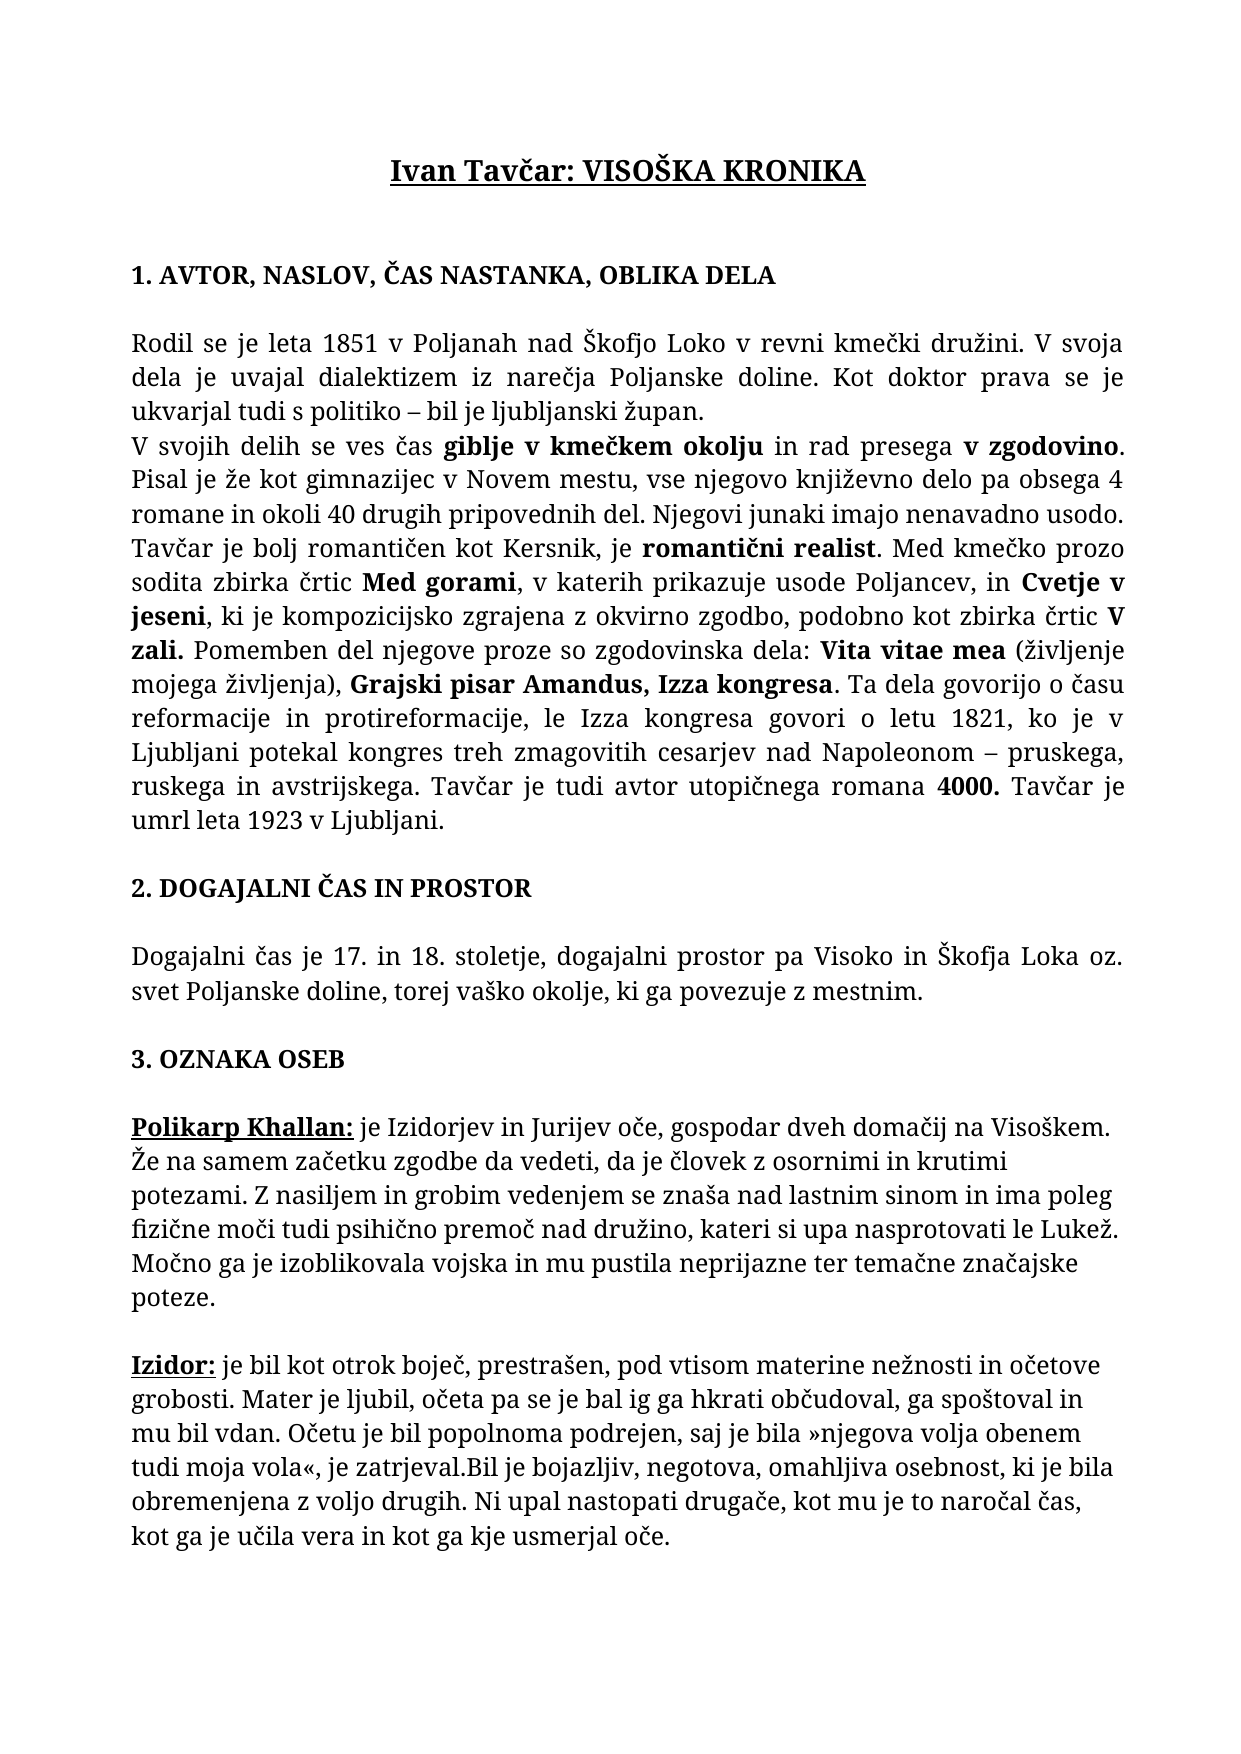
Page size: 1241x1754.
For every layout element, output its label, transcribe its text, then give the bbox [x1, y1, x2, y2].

text Izidor: je bil kot otrok boječ, prestrašen, pod vtisom materine nežnosti in očetove grobosti. Mater je ljubil, očeta pa se je bal ig ga hkrati občudoval, ga spoštoval in mu bil vdan. Očetu je bil popolnoma podrejen, saj je bila »njegova volja obenem tudi moja vola«, je zatrjeval.Bil je bojazljiv, negotova, omahljiva osebnost, ki je bila obremenjena z voljo drugih. Ni upal nastopati drugače, kot mu je to naročal čas, kot ga je učila vera in kot ga kje usmerjal oče. [131, 1348, 1125, 1552]
text 1. AVTOR, NASLOV, ČAS NASTANKA, OBLIKA DELA [131, 258, 1125, 292]
text 3. OZNAKA OSEB [131, 1041, 1125, 1075]
text Ivan Tavčar: VISOŠKA KRONIKA [131, 150, 1125, 190]
text Rodil se je leta 1851 v Poljanah nad Škofjo Loko v revni kmečki družini. V svoja dela je uvajal dialektizem iz narečja Poljanske doline. Kot doktor prava se je ukvarjal tudi s politiko – bil je ljubljanski župan. [131, 326, 1125, 428]
text Dogajalni čas je 17. in 18. stoletje, dogajalni prostor pa Visoko in Škofja Loka oz. svet Poljanske doline, torej vaško okolje, ki ga povezuje z mestnim. [131, 939, 1125, 1007]
text Polikarp Khallan: je Izidorjev in Jurijev oče, gospodar dveh domačij na Visoškem. Že na samem začetku zgodbe da vedeti, da je človek z osornimi in krutimi potezami. Z nasiljem in grobim vedenjem se znaša nad lastnim sinom in ima poleg fizične moči tudi psihično premoč nad družino, kateri si upa nasprotovati le Lukež. Močno ga je izoblikovala vojska in mu pustila neprijazne ter temačne značajske poteze. [131, 1109, 1125, 1314]
text V svojih delih se ves čas giblje v kmečkem okolju in rad presega v zgodovino. Pisal je že kot gimnazijec v Novem mestu, vse njegovo književno delo pa obsega 4 romane in okoli 40 drugih pripovednih del. Njegovi junaki imajo nenavadno usodo. Tavčar je bolj romantičen kot Kersnik, je romantični realist. Med kmečko prozo sodita zbirka črtic Med gorami, v katerih prikazuje usode Poljancev, in Cvetje v jeseni, ki je kompozicijsko zgrajena z okvirno zgodbo, podobno kot zbirka črtic V zali. Pomemben del njegove proze so zgodovinska dela: Vita vitae mea (življenje mojega življenja), Grajski pisar Amandus, Izza kongresa. Ta dela govorijo o času reformacije in protireformacije, le Izza kongresa govori o letu 1821, ko je v Ljubljani potekal kongres treh zmagovitih cesarjev nad Napoleonom – pruskega, ruskega in avstrijskega. Tavčar je tudi avtor utopičnega romana 4000. Tavčar je umrl leta 1923 v Ljubljani. [131, 428, 1125, 837]
text 2. DOGAJALNI ČAS IN PROSTOR [131, 871, 1125, 905]
